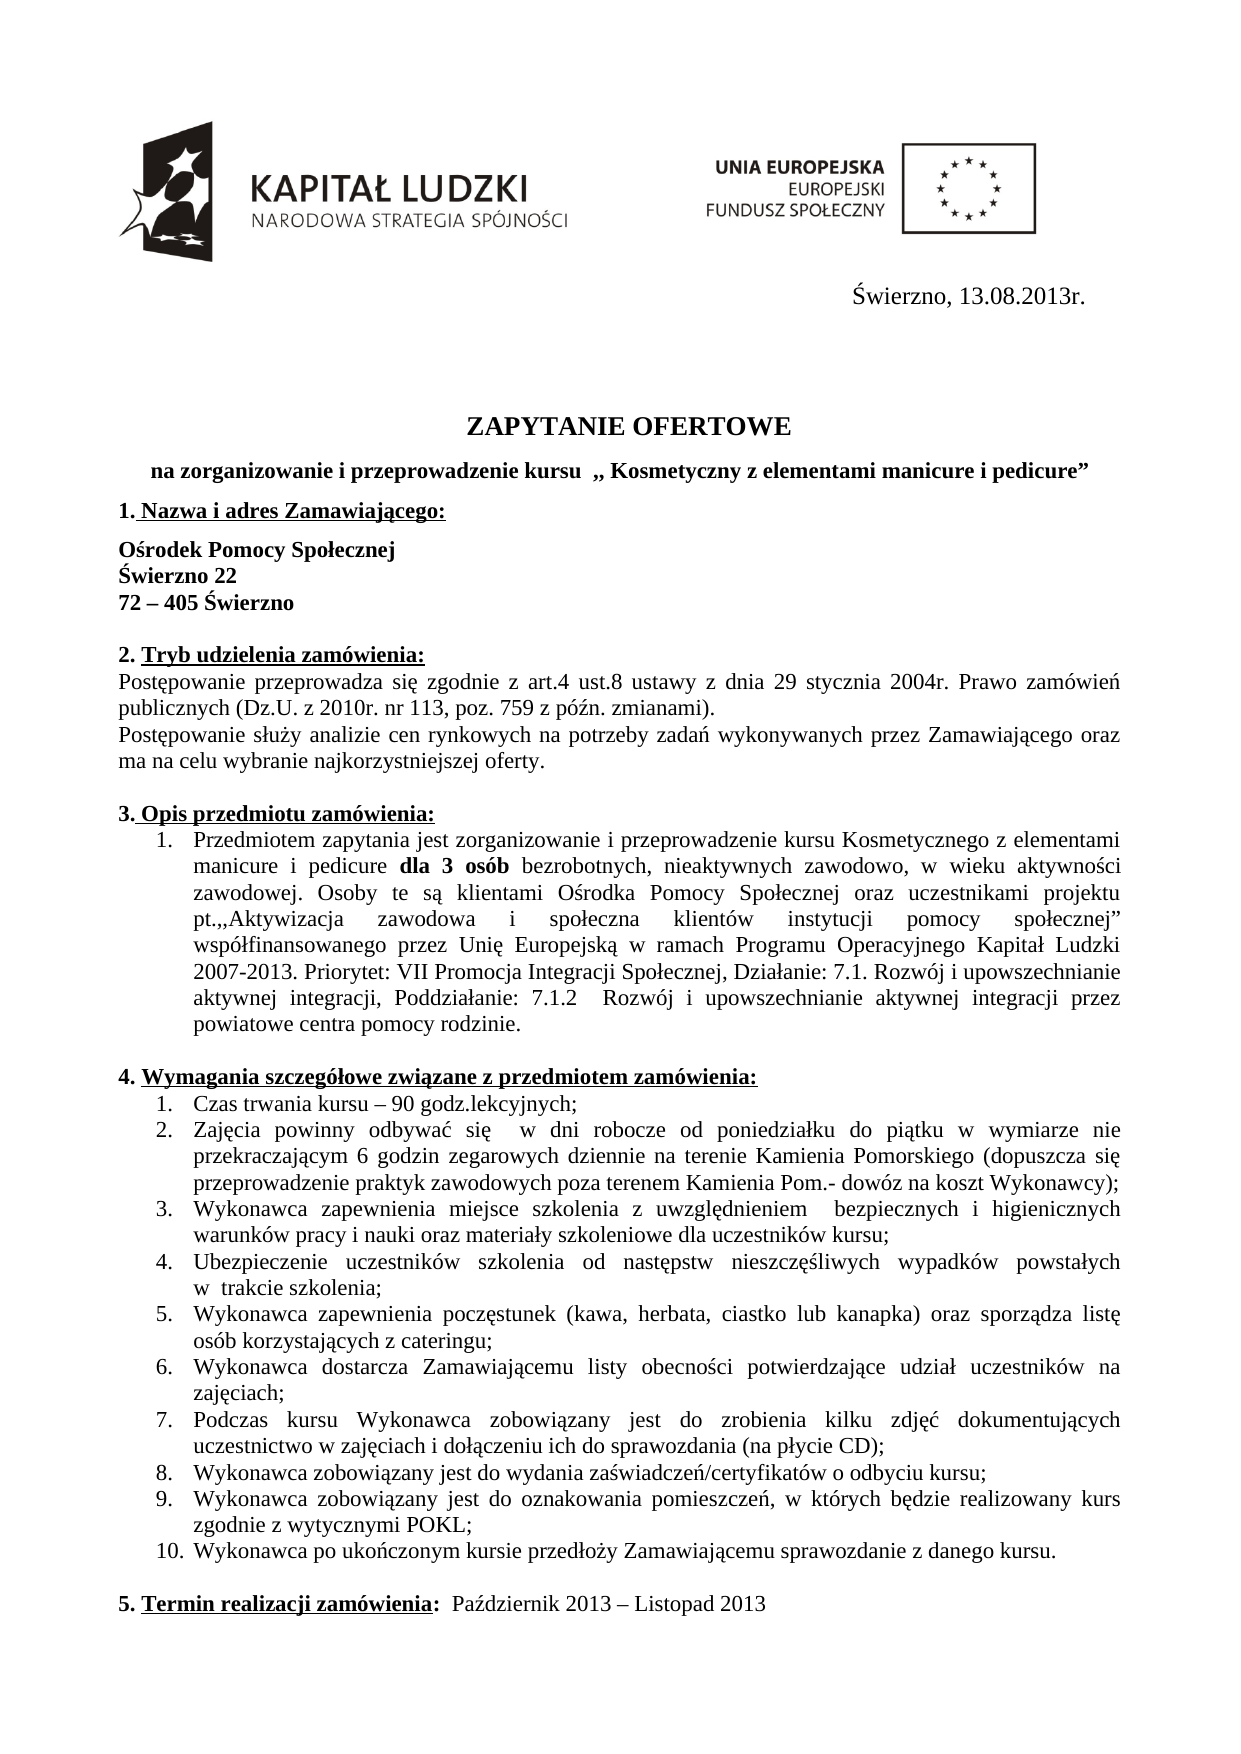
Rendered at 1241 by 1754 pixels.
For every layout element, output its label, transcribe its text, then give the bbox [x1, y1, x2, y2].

text Postępowanie służy analizie cen rynkowych na potrzeby zadań wykonywanych przez Zamawiającego oraz ma na celu wybranie najkorzystniejszej oferty. [118, 721, 1122, 773]
text Postępowanie przeprowadza się zgodnie z art.4 ust.8 ustawy z dnia 29 stycznia 2004r. Prawo zamówień publicznych (Dz.U. z 2010r. nr 113, poz. 759 z późn. zmianami). [118, 668, 1122, 721]
text Świerzno, 13.08.2013r. [118, 118, 1122, 310]
list Podczas kursu Wykonawca zobowiązany jest do zrobienia kilku zdjęć dokumentujących uczestnictwo w zajęciach i dołączeniu ich do sprawozdania (na płycie CD); [156, 1406, 1122, 1458]
list Wykonawca dostarcza Zamawiającemu listy obecności potwierdzające udział uczestników na zajęciach; [156, 1353, 1122, 1406]
text 3. Opis przedmiotu zamówienia: [118, 800, 1122, 826]
list Zajęcia powinny odbywać się w dni robocze od poniedziałku do piątku w wymiarze nie przekraczającym 6 godzin zegarowych dziennie na terenie Kamienia Pomorskiego (dopuszcza się przeprowadzenie praktyk zawodowych poza terenem Kamienia Pom.- dowóz na koszt Wykonawcy); [156, 1116, 1122, 1195]
text Świerzno 22 [118, 562, 1122, 589]
list Wykonawca po ukończonym kursie przedłoży Zamawiającemu sprawozdanie z danego kursu. [156, 1538, 1122, 1564]
list Przedmiotem zapytania jest zorganizowanie i przeprowadzenie kursu Kosmetycznego z elementami manicure i pedicure dla 3 osób bezrobotnych, nieaktywnych zawodowo, w wieku aktywności zawodowej. Osoby te są klientami Ośrodka Pomocy Społecznej oraz uczestnikami projektu pt.,,Aktywizacja zawodowa i społeczna klientów instytucji pomocy społecznej” współfinansowanego przez Unię Europejską w ramach Programu Operacyjnego Kapitał Ludzki 2007-2013. Priorytet: VII Promocja Integracji Społecznej, Działanie: 7.1. Rozwój i upowszechnianie aktywnej integracji, Poddziałanie: 7.1.2 Rozwój i upowszechnianie aktywnej integracji przez powiatowe centra pomocy rodzinie. [156, 826, 1122, 1037]
text 4. Wymagania szczegółowe związane z przedmiotem zamówienia: [118, 1063, 1122, 1089]
list Wykonawca zapewnienia miejsce szkolenia z uwzględnieniem bezpiecznych i higienicznych warunków pracy i nauki oraz materiały szkoleniowe dla uczestników kursu; [156, 1195, 1122, 1248]
text Ośrodek Pomocy Społecznej [118, 536, 1122, 562]
list 5. Termin realizacji zamówienia: Październik 2013 – Listopad 2013 [118, 1590, 1122, 1617]
text 72 – 405 Świerzno [118, 589, 1122, 615]
list Ubezpieczenie uczestników szkolenia od następstw nieszczęśliwych wypadków powstałych w trakcie szkolenia; [156, 1248, 1122, 1300]
text 1. Nazwa i adres Zamawiającego: [118, 497, 1122, 523]
list Czas trwania kursu – 90 godz.lekcyjnych; [156, 1089, 1122, 1116]
list Wykonawca zobowiązany jest do wydania zaświadczeń/certyfikatów o odbyciu kursu; [156, 1458, 1122, 1485]
text 2. Tryb udzielenia zamówienia: [118, 642, 1122, 668]
text ZAPYTANIE OFERTOWE [118, 411, 1122, 442]
list Wykonawca zobowiązany jest do oznakowania pomieszczeń, w których będzie realizowany kurs zgodnie z wytycznymi POKL; [156, 1485, 1122, 1538]
text na zorganizowanie i przeprowadzenie kursu ,, Kosmetyczny z elementami manicure i pedicure” [118, 457, 1122, 483]
list Wykonawca zapewnienia poczęstunek (kawa, herbata, ciastko lub kanapka) oraz sporządza listę osób korzystających z cateringu; [156, 1300, 1122, 1353]
picture [118, 118, 1062, 262]
